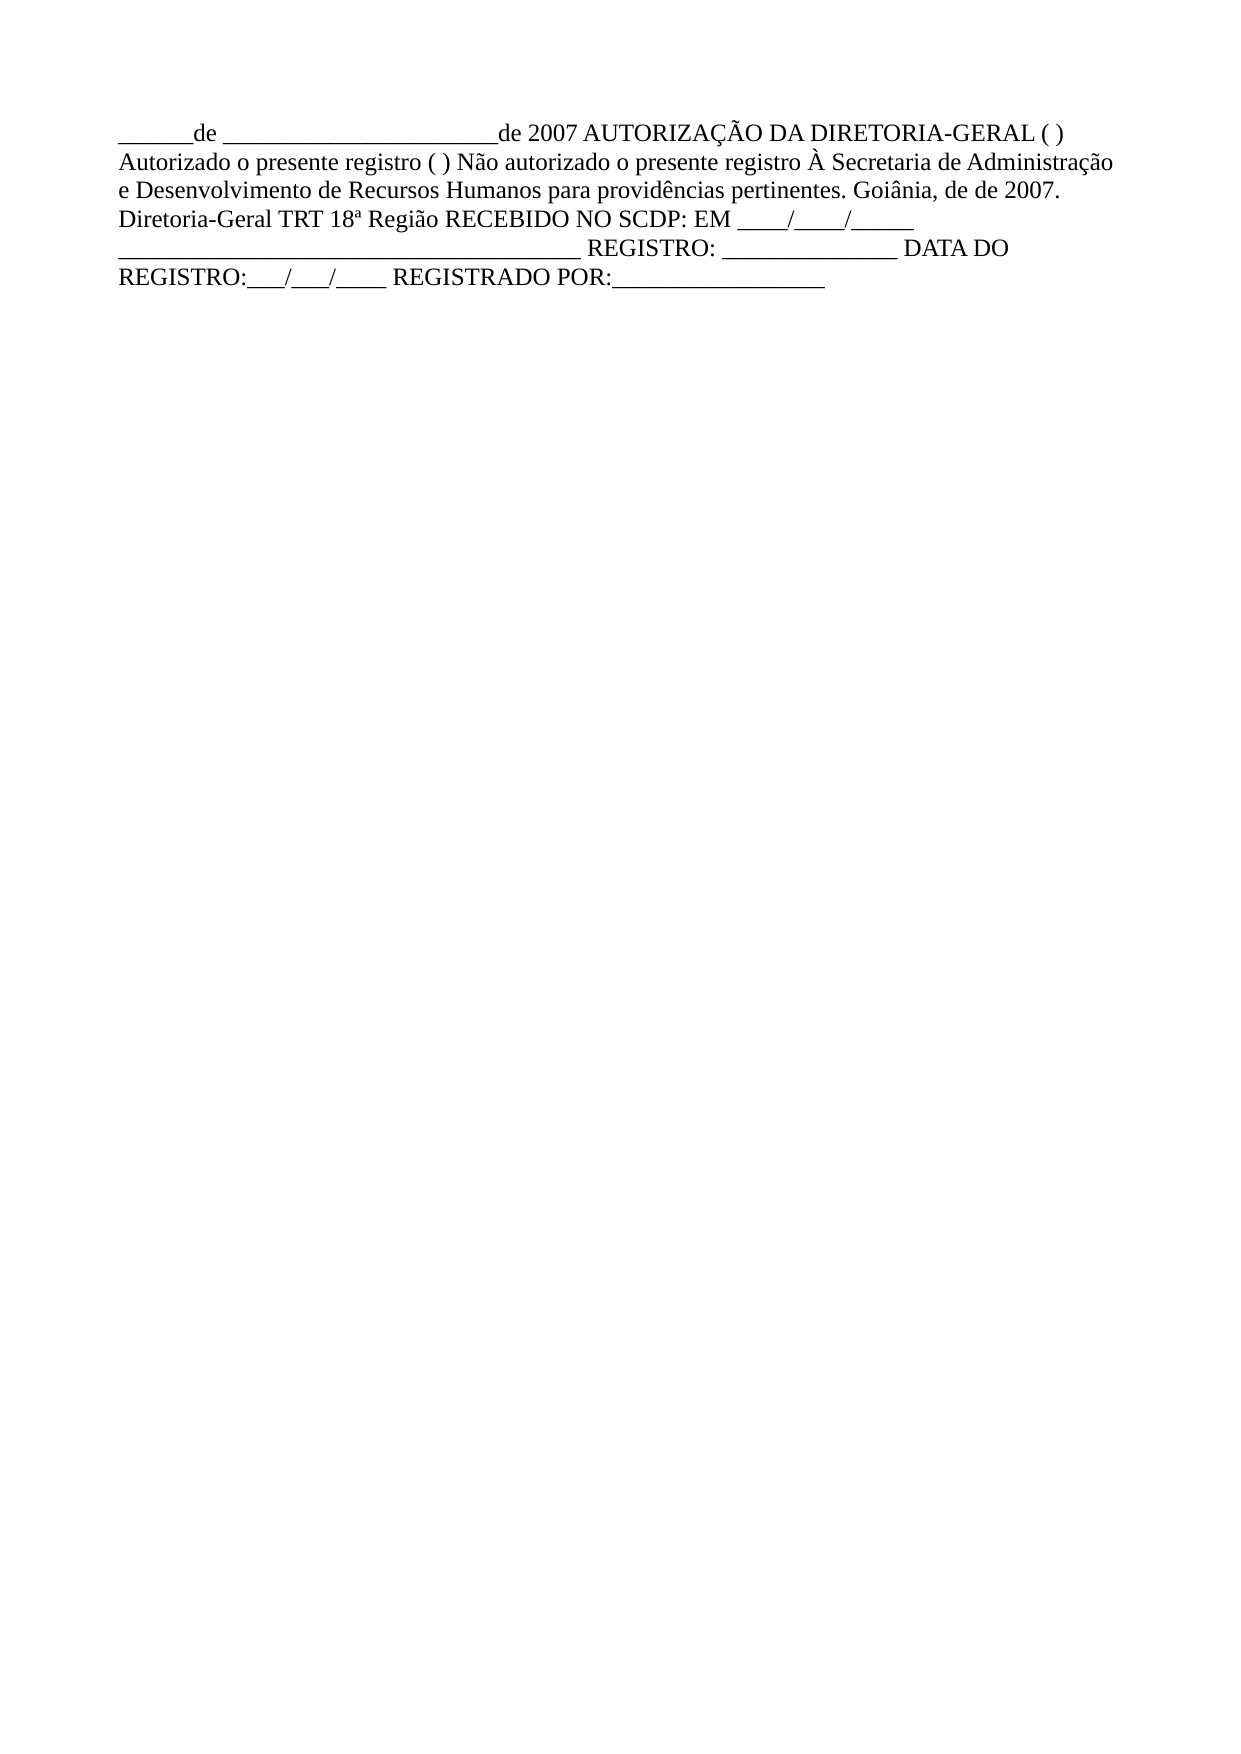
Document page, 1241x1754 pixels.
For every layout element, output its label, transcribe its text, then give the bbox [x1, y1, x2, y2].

text ______de ______________________de 2007 AUTORIZAÇÃO DA DIRETORIA-GERAL ( ) Autorizado o presente registro ( ) Não autorizado o presente registro À Secretaria de Administração e Desenvolvimento de Recursos Humanos para providências pertinentes. Goiânia, de de 2007. Diretoria-Geral TRT 18ª Região RECEBIDO NO SCDP: EM ____/____/_____ _____________________________________ REGISTRO: ______________ DATA DO REGISTRO:___/___/____ REGISTRADO POR:_________________ [118, 118, 1122, 291]
